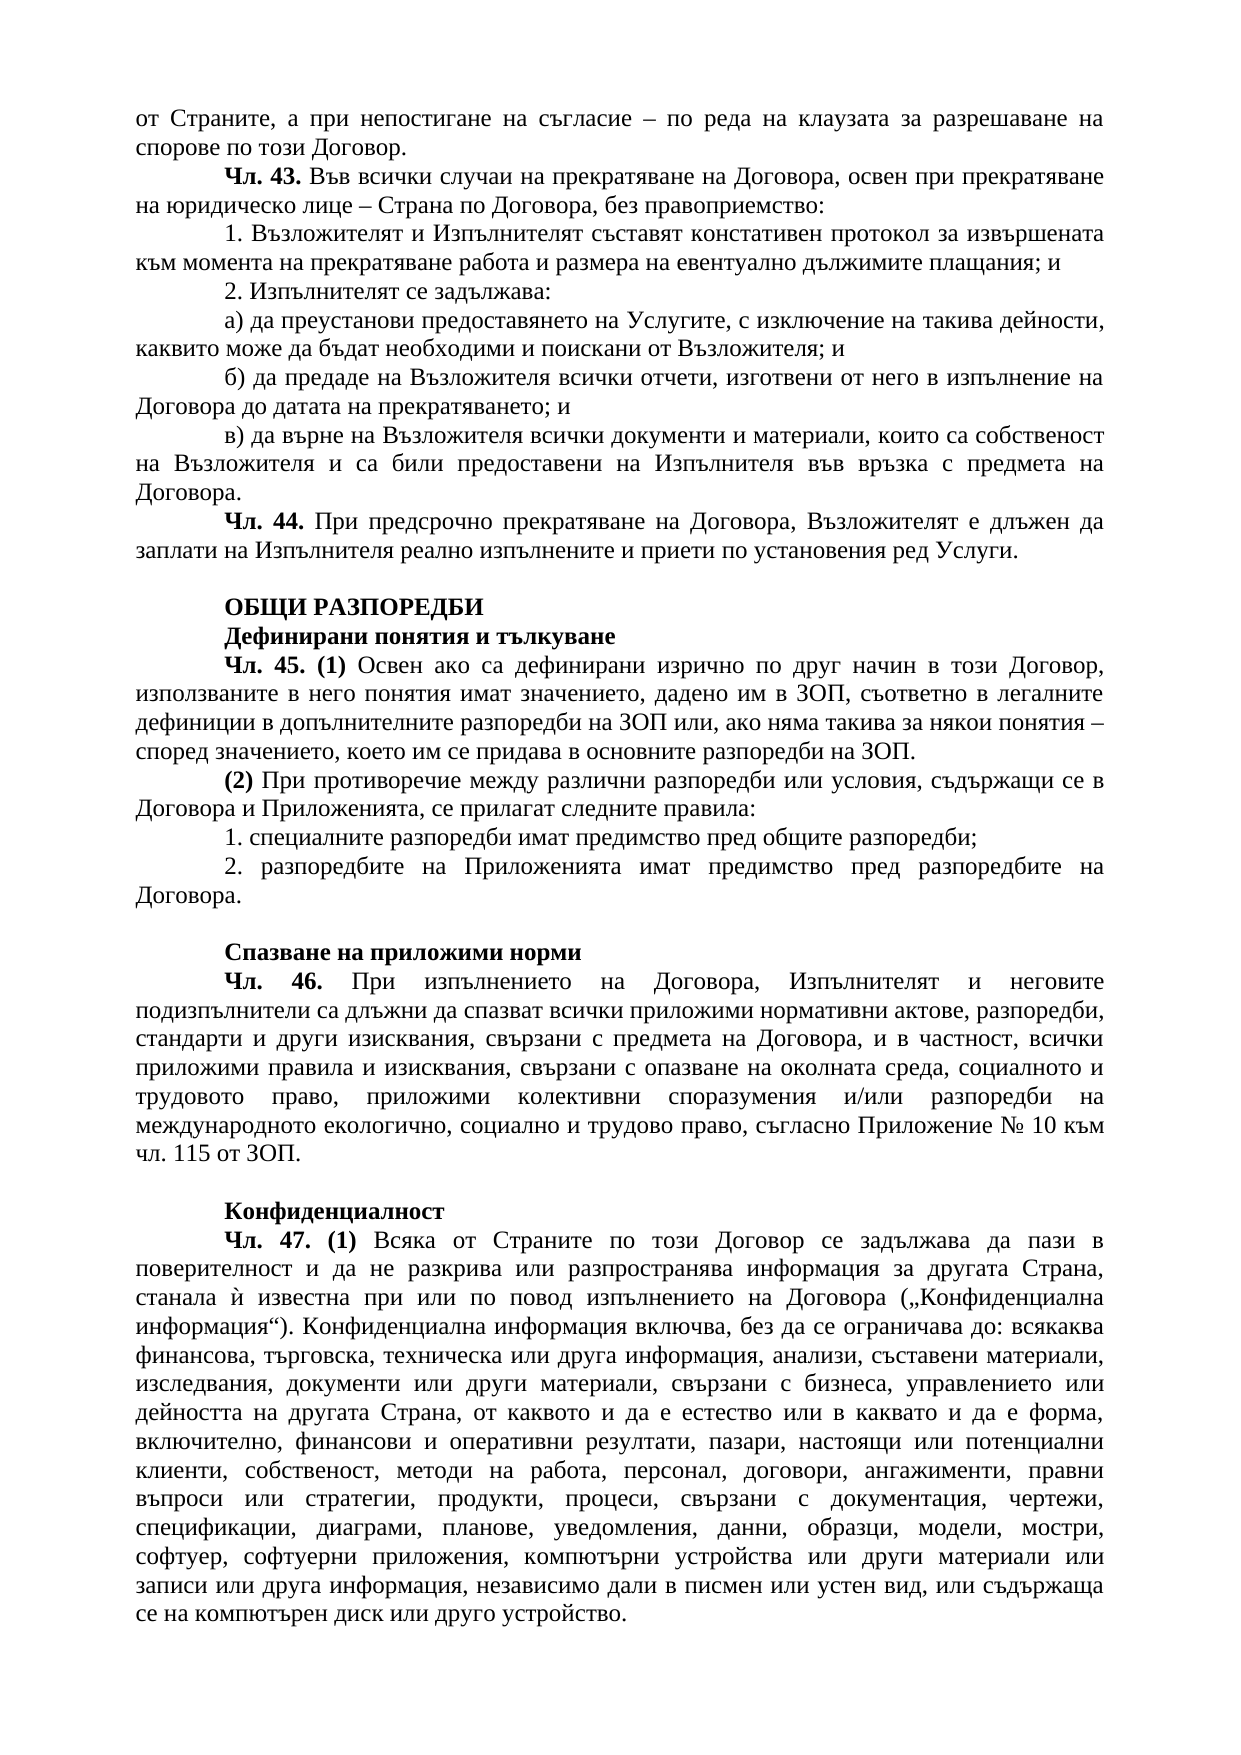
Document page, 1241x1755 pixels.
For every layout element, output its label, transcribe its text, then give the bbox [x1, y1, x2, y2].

text Спазване на приложими норми [135, 937, 1105, 966]
text 2. Изпълнителят се задължава: [135, 276, 1105, 305]
text ОБЩИ РАЗПОРЕДБИ [135, 592, 1105, 621]
text Чл. 45. (1) Освен ако са дефинирани изрично по друг начин в този Договор, използваните в него понятия имат значението, дадено им в ЗОП, съответно в легалните дефиниции в допълнителните разпоредби на ЗОП или, ако няма такива за някои понятия – според значението, което им се придава в основните разпоредби на ЗОП. [135, 650, 1105, 765]
text Чл. 46. При изпълнението на Договора, Изпълнителят и неговите подизпълнители са длъжни да спазват всички приложими нормативни актове, разпоредби, стандарти и други изисквания, свързани с предмета на Договора, и в частност, всички приложими правила и изисквания, свързани с опазване на околната среда, социалното и трудовото право, приложими колективни споразумения и/или разпоредби на международното екологично, социално и трудово право, съгласно Приложение № 10 към чл. 115 от ЗОП. [135, 966, 1105, 1167]
text 2. разпоредбите на Приложенията имат предимство пред разпоредбите на Договора. [135, 851, 1105, 908]
text Конфиденциалност [135, 1196, 1105, 1225]
text 1. Възложителят и Изпълнителят съставят констативен протокол за извършената към момента на прекратяване работа и размера на евентуално дължимите плащания; и [135, 218, 1105, 276]
text Чл. 43. Във всички случаи на прекратяване на Договора, освен при прекратяване на юридическо лице – Страна по Договора, без правоприемство: [135, 161, 1105, 218]
text Чл. 44. При предсрочно прекратяване на Договора, Възложителят е длъжен да заплати на Изпълнителя реално изпълнените и приети по установения ред Услуги. [135, 506, 1105, 563]
text в) да върне на Възложителя всички документи и материали, които са собственост на Възложителя и са били предоставени на Изпълнителя във връзка с предмета на Договора. [135, 420, 1105, 506]
text а) да преустанови предоставянето на Услугите, с изключение на такива дейности, каквито може да бъдат необходими и поискани от Възложителя; и [135, 305, 1105, 362]
text (2) При противоречие между различни разпоредби или условия, съдържащи се в Договора и Приложенията, се прилагат следните правила: [135, 765, 1105, 822]
text от Страните, а при непостигане на съгласие – по реда на клаузата за разрешаване на спорове по този Договор. [135, 103, 1105, 161]
text 1. специалните разпоредби имат предимство пред общите разпоредби; [135, 822, 1105, 851]
text б) да предаде на Възложителя всички отчети, изготвени от него в изпълнение на Договора до датата на прекратяването; и [135, 362, 1105, 420]
text Чл. 47. (1) Всяка от Страните по този Договор се задължава да пази в поверителност и да не разкрива или разпространява информация за другата Страна, станала ѝ известна при или по повод изпълнението на Договора („Конфиденциална информация“). Конфиденциална информация включва, без да се ограничава до: всякаква финансова, търговска, техническа или друга информация, анализи, съставени материали, изследвания, документи или други материали, свързани с бизнеса, управлението или дейността на другата Страна, от каквото и да е естество или в каквато и да е форма, включително, финансови и оперативни резултати, пазари, настоящи или потенциални клиенти, собственост, методи на работа, персонал, договори, ангажименти, правни въпроси или стратегии, продукти, процеси, свързани с документация, чертежи, спецификации, диаграми, планове, уведомления, данни, образци, модели, мостри, софтуер, софтуерни приложения, компютърни устройства или други материали или записи или друга информация, независимо дали в писмен или устен вид, или съдържаща се на компютърен диск или друго устройство. [135, 1225, 1105, 1627]
text Дефинирани понятия и тълкуване [135, 621, 1105, 650]
